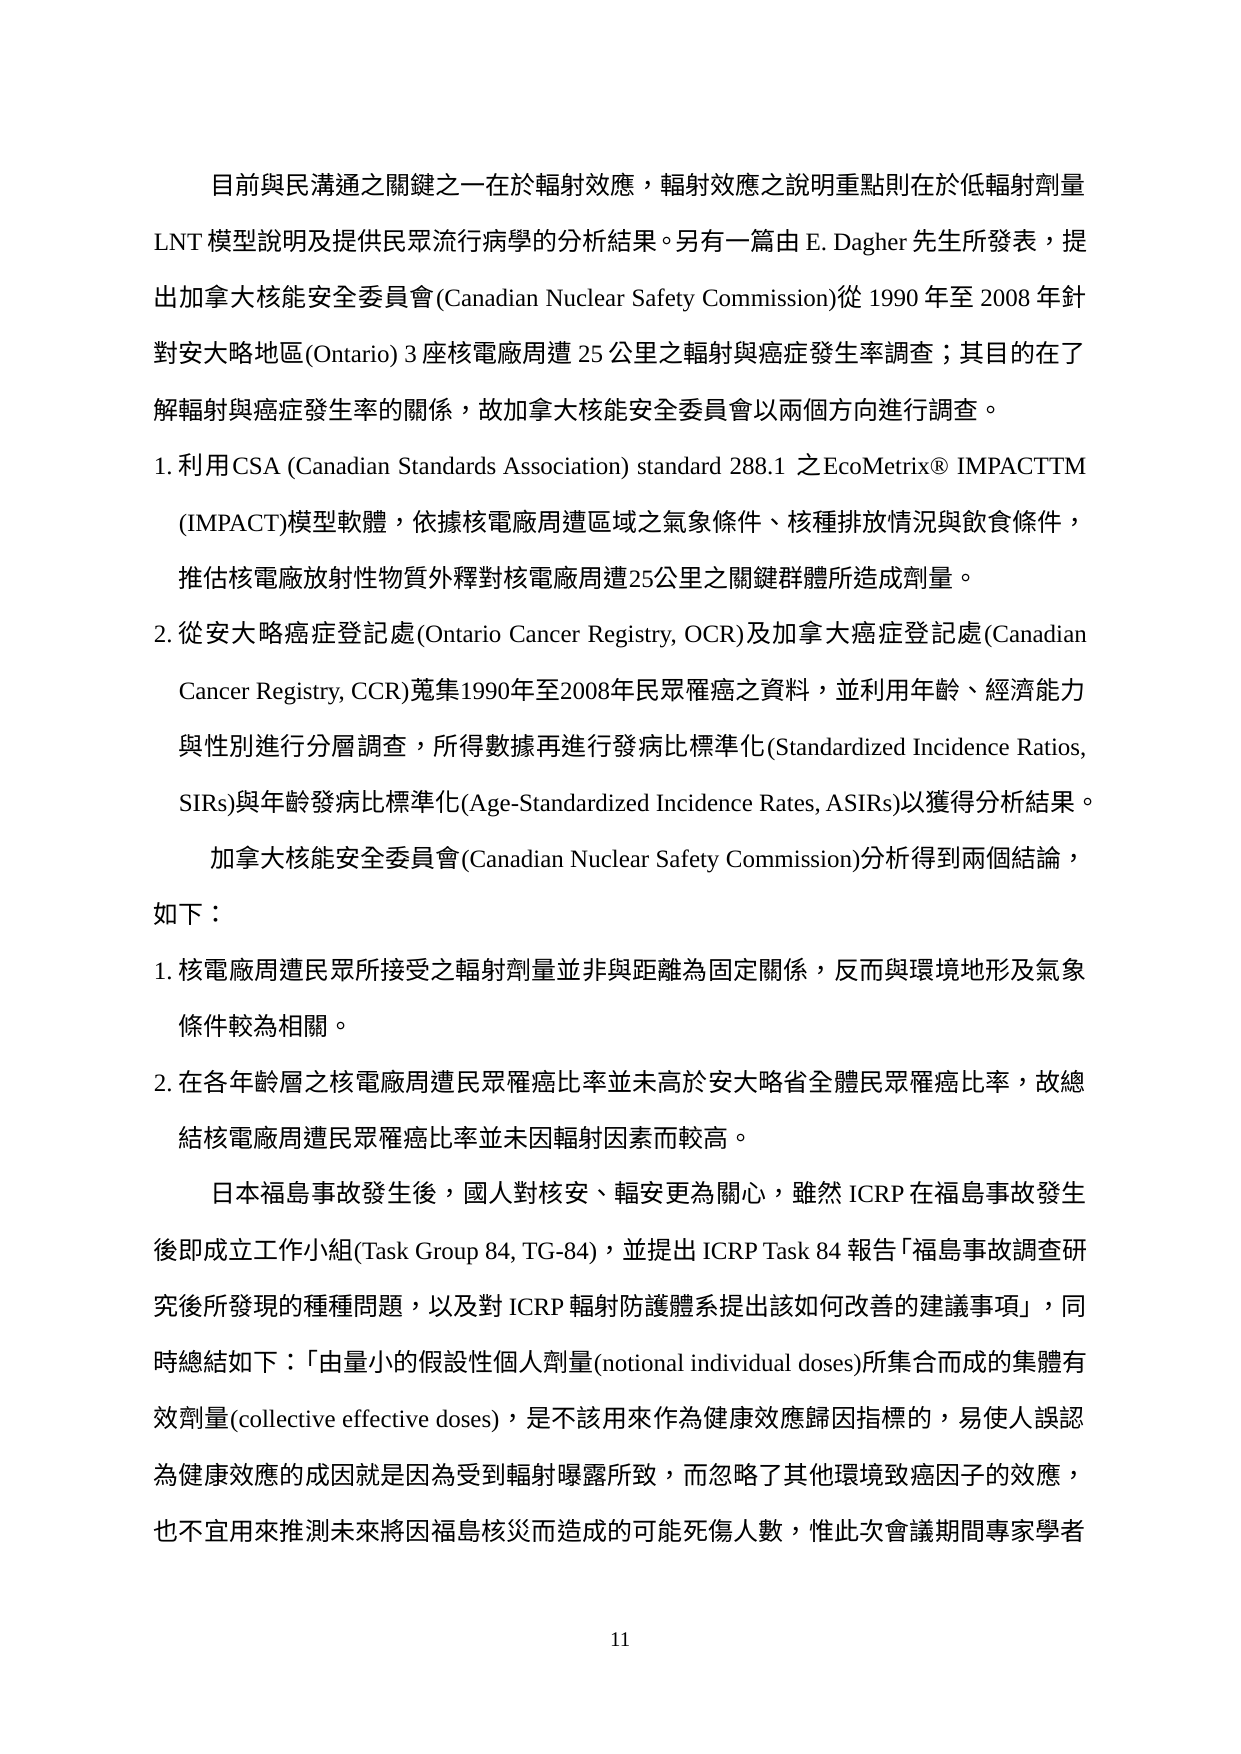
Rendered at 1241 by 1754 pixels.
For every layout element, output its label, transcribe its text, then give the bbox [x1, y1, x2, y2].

list 核電廠周遭民眾所接受之輻射劑量並非與距離為固定關係，反而與環境地形及氣象條件較為相關。 [153, 949, 1087, 1043]
text 目前與民溝通之關鍵之一在於輻射效應，輻射效應之說明重點則在於低輻射劑量LNT模型說明及提供民眾流行病學的分析結果。另有一篇由E. Dagher先生所發表，提出加拿大核能安全委員會(Canadian Nuclear Safety Commission)從1990年至2008年針對安大略地區(Ontario) 3座核電廠周遭25公里之輻射與癌症發生率調查；其目的在了解輻射與癌症發生率的關係，故加拿大核能安全委員會以兩個方向進行調查。 [153, 164, 1087, 427]
list 從安大略癌症登記處(Ontario Cancer Registry, OCR)及加拿大癌症登記處(Canadian Cancer Registry, CCR)蒐集1990年至2008年民眾罹癌之資料，並利用年齡、經濟能力與性別進行分層調查，所得數據再進行發病比標準化(Standardized Incidence Ratios, SIRs)與年齡發病比標準化(Age-Standardized Incidence Rates, ASIRs)以獲得分析結果。 [153, 613, 1087, 819]
text 日本福島事故發生後，國人對核安、輻安更為關心，雖然ICRP在福島事故發生後即成立工作小組(Task Group 84, TG-84)，並提出ICRP Task 84 報告「福島事故調查研究後所發現的種種問題，以及對ICRP輻射防護體系提出該如何改善的建議事項」，同時總結如下：「由量小的假設性個人劑量(notional individual doses)所集合而成的集體有效劑量(collective effective doses)，是不該用來作為健康效應歸因指標的，易使人誤認為健康效應的成因就是因為受到輻射曝露所致，而忽略了其他環境致癌因子的效應，也不宜用來推測未來將因福島核災而造成的可能死傷人數，惟此次會議期間專家學者 [153, 1173, 1087, 1548]
list 利用CSA (Canadian Standards Association) standard 288.1 之EcoMetrix® IMPACTTM (IMPACT)模型軟體，依據核電廠周遭區域之氣象條件、核種排放情況與飲食條件，推估核電廠放射性物質外釋對核電廠周遭25公里之關鍵群體所造成劑量。 [153, 445, 1087, 595]
list 在各年齡層之核電廠周遭民眾罹癌比率並未高於安大略省全體民眾罹癌比率，故總結核電廠周遭民眾罹癌比率並未因輻射因素而較高。 [153, 1061, 1087, 1155]
text 加拿大核能安全委員會(Canadian Nuclear Safety Commission)分析得到兩個結論，如下： [153, 838, 1087, 931]
